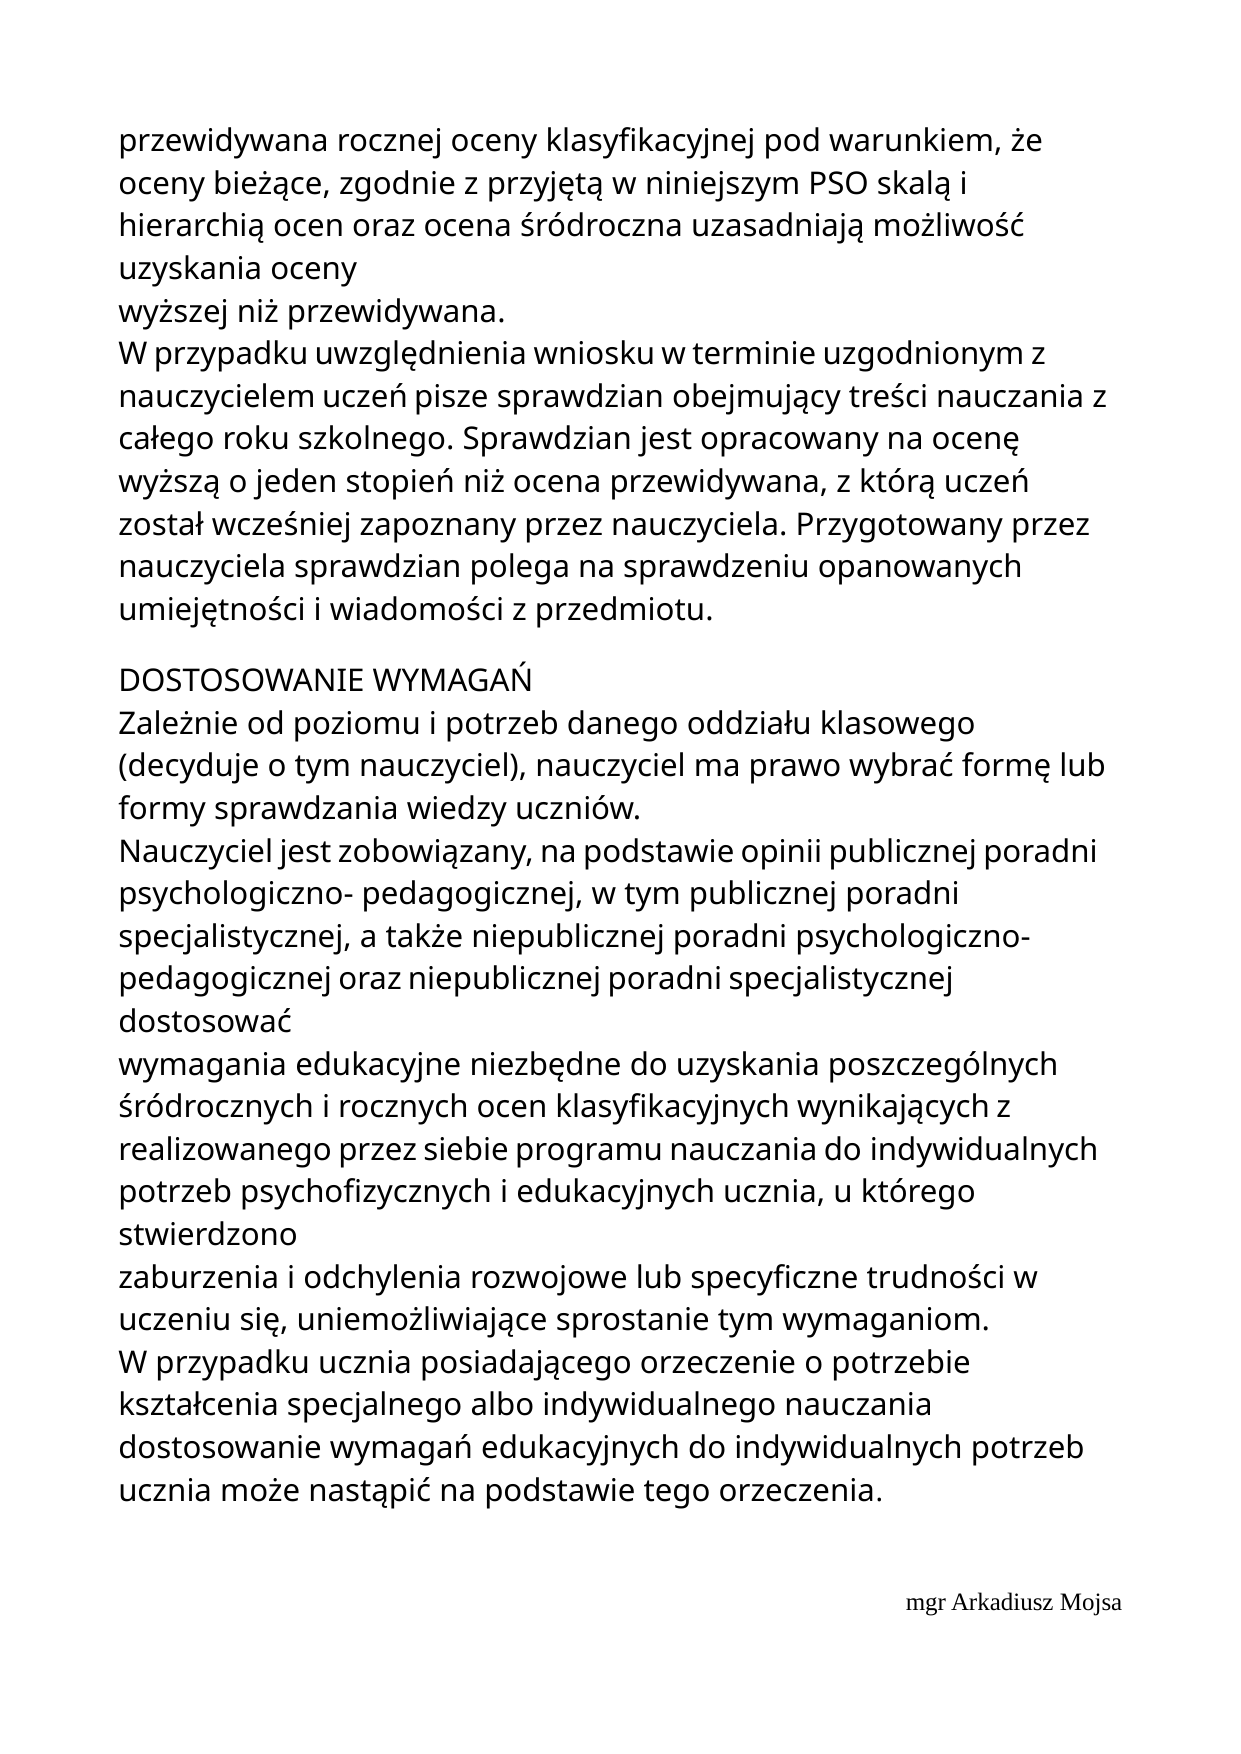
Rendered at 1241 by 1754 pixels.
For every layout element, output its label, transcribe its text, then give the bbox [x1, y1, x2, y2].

text mgr Arkadiusz Mojsa [118, 1587, 1122, 1616]
text DOSTOSOWANIE WYMAGAŃ Zależnie od poziomu i potrzeb danego oddziału klasowego (decyduje o tym nauczyciel), nauczyciel ma prawo wybrać formę lub formy sprawdzania wiedzy uczniów. Nauczyciel jest zobowiązany, na podstawie opinii publicznej poradni psychologiczno- pedagogicznej, w tym publicznej poradni specjalistycznej, a także niepublicznej poradni psychologiczno-pedagogicznej oraz niepublicznej poradni specjalistycznej dostosować wymagania edukacyjne niezbędne do uzyskania poszczególnych śródrocznych i rocznych ocen klasyfikacyjnych wynikających z realizowanego przez siebie programu nauczania do indywidualnych potrzeb psychofizycznych i edukacyjnych ucznia, u którego stwierdzono zaburzenia i odchylenia rozwojowe lub specyficzne trudności w uczeniu się, uniemożliwiające sprostanie tym wymaganiom. W przypadku ucznia posiadającego orzeczenie o potrzebie kształcenia specjalnego albo indywidualnego nauczania dostosowanie wymagań edukacyjnych do indywidualnych potrzeb ucznia może nastąpić na podstawie tego orzeczenia. [118, 629, 1122, 1510]
text przewidywana rocznej oceny klasyfikacyjnej pod warunkiem, że oceny bieżące, zgodnie z przyjętą w niniejszym PSO skalą i hierarchią ocen oraz ocena śródroczna uzasadniają możliwość uzyskania oceny wyższej niż przewidywana. W przypadku uwzględnienia wniosku w terminie uzgodnionym z nauczycielem uczeń pisze sprawdzian obejmujący treści nauczania z całego roku szkolnego. Sprawdzian jest opracowany na ocenę wyższą o jeden stopień niż ocena przewidywana, z którą uczeń został wcześniej zapoznany przez nauczyciela. Przygotowany przez nauczyciela sprawdzian polega na sprawdzeniu opanowanych umiejętności i wiadomości z przedmiotu. [118, 118, 1122, 629]
